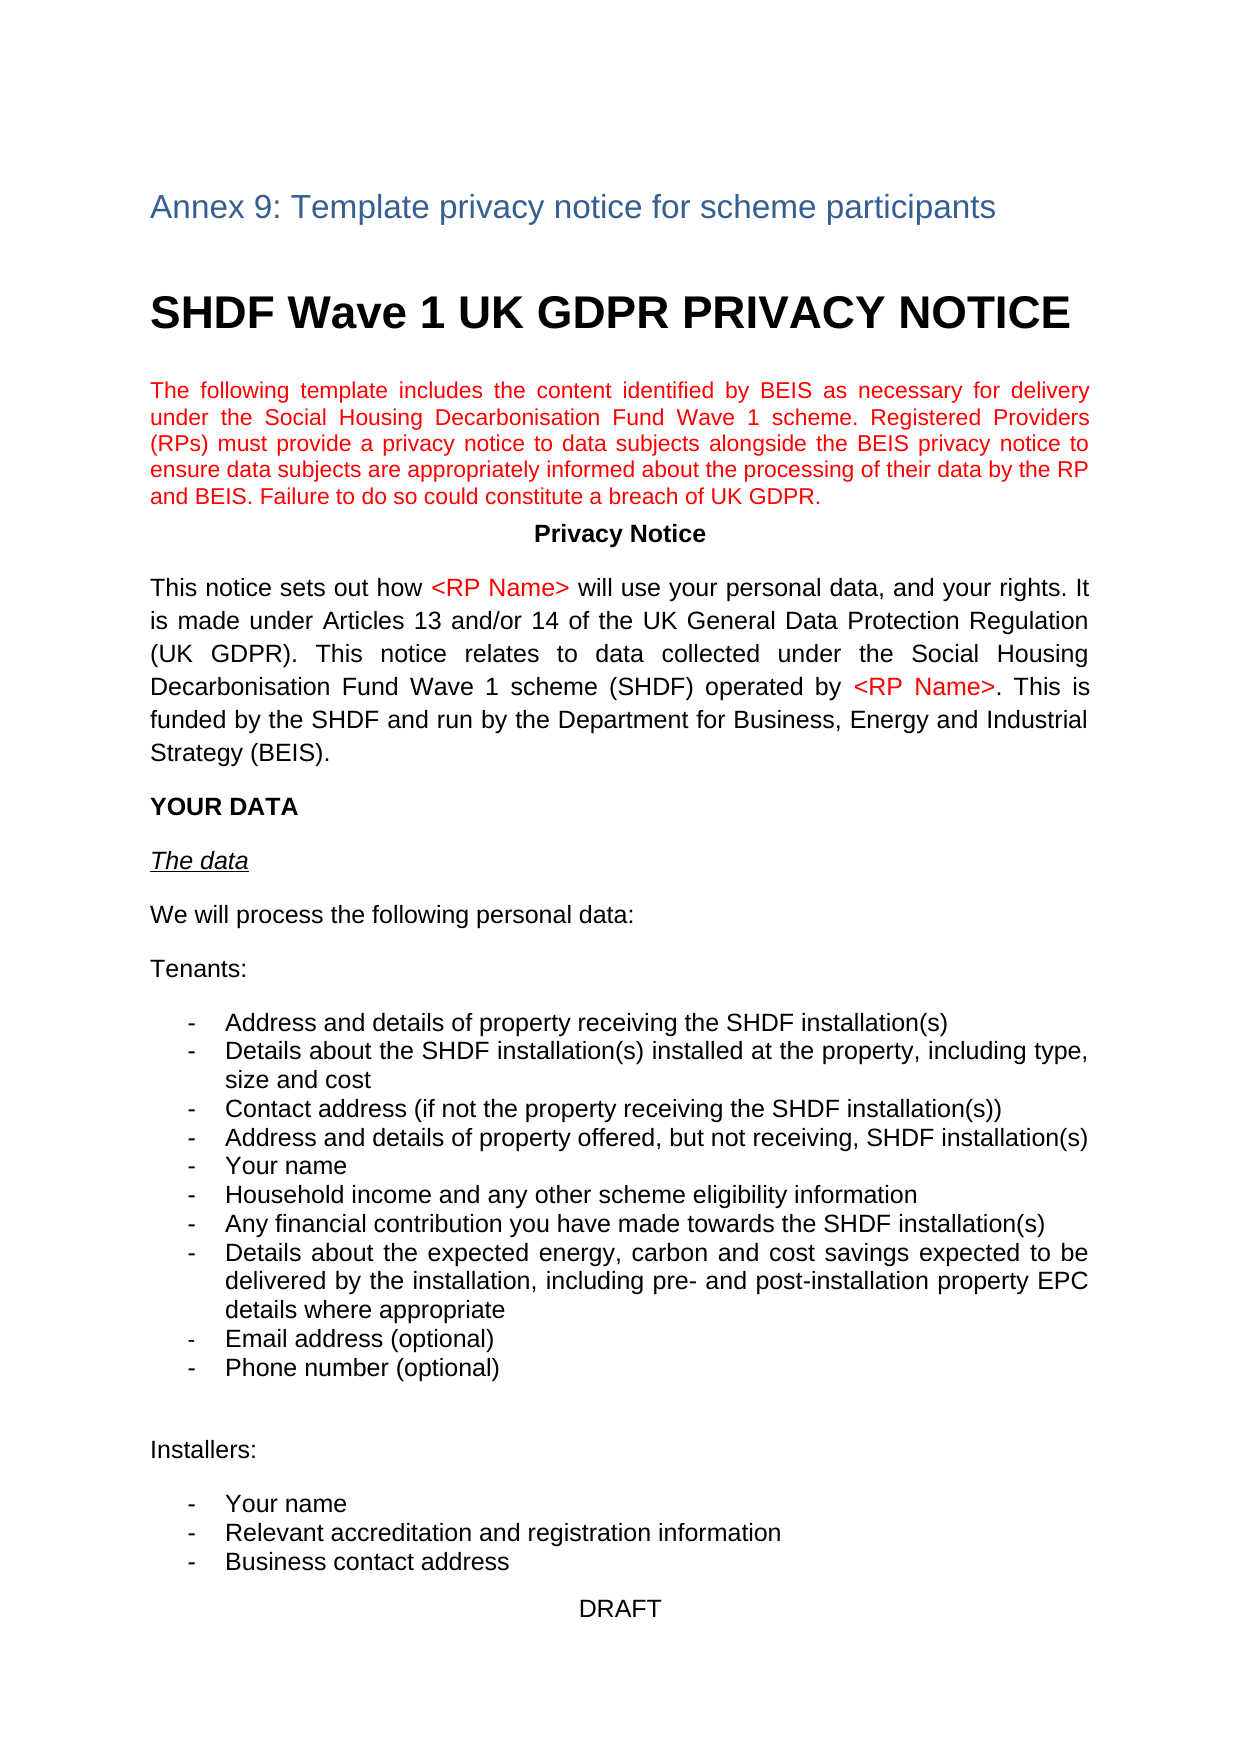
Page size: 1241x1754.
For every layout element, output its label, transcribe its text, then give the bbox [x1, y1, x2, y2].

list Details about the expected energy, carbon and cost savings expected to be delivered by the installation, including pre- and post-installation property EPC details where appropriate [187, 1238, 1090, 1324]
list Household income and any other scheme eligibility information [187, 1180, 1090, 1209]
list Any financial contribution you have made towards the SHDF installation(s) [187, 1209, 1090, 1238]
list Details about the SHDF installation(s) installed at the property, including type, size and cost [187, 1036, 1090, 1094]
text This notice sets out how <RP Name> will use your personal data, and your rights. It is made under Articles 13 and/or 14 of the UK General Data Protection Regulation (UK GDPR). This notice relates to data collected under the Social Housing Decarbonisation Fund Wave 1 scheme (SHDF) operated by <RP Name>. This is funded by the SHDF and run by the Department for Business, Energy and Industrial Strategy (BEIS). [150, 573, 1090, 767]
text The data [150, 846, 1090, 875]
list Your name [187, 1489, 1090, 1518]
text Installers: [150, 1435, 1090, 1464]
subtitle Annex 9: Template privacy notice for scheme participants [150, 187, 1090, 226]
text SHDF Wave 1 UK GDPR PRIVACY NOTICE [150, 285, 1090, 338]
list Relevant accreditation and registration information [187, 1518, 1090, 1547]
list Your name [187, 1151, 1090, 1180]
list Phone number (optional) [187, 1353, 1090, 1381]
text The following template includes the content identified by BEIS as necessary for delivery under the Social Housing Decarbonisation Fund Wave 1 scheme. Registered Providers (RPs) must provide a privacy notice to data subjects alongside the BEIS privacy notice to ensure data subjects are appropriately informed about the processing of their data by the RP and BEIS. Failure to do so could constitute a breach of UK GDPR. [150, 377, 1090, 509]
text We will process the following personal data: [150, 900, 1090, 929]
list Contact address (if not the property receiving the SHDF installation(s)) [187, 1094, 1090, 1123]
list Business contact address [187, 1547, 1090, 1575]
list Address and details of property receiving the SHDF installation(s) [187, 1008, 1090, 1036]
list Email address (optional) [187, 1324, 1090, 1353]
text Privacy Notice [150, 519, 1090, 548]
text Tenants: [150, 954, 1090, 982]
text YOUR DATA [150, 792, 1090, 821]
list Address and details of property offered, but not receiving, SHDF installation(s) [187, 1123, 1090, 1151]
